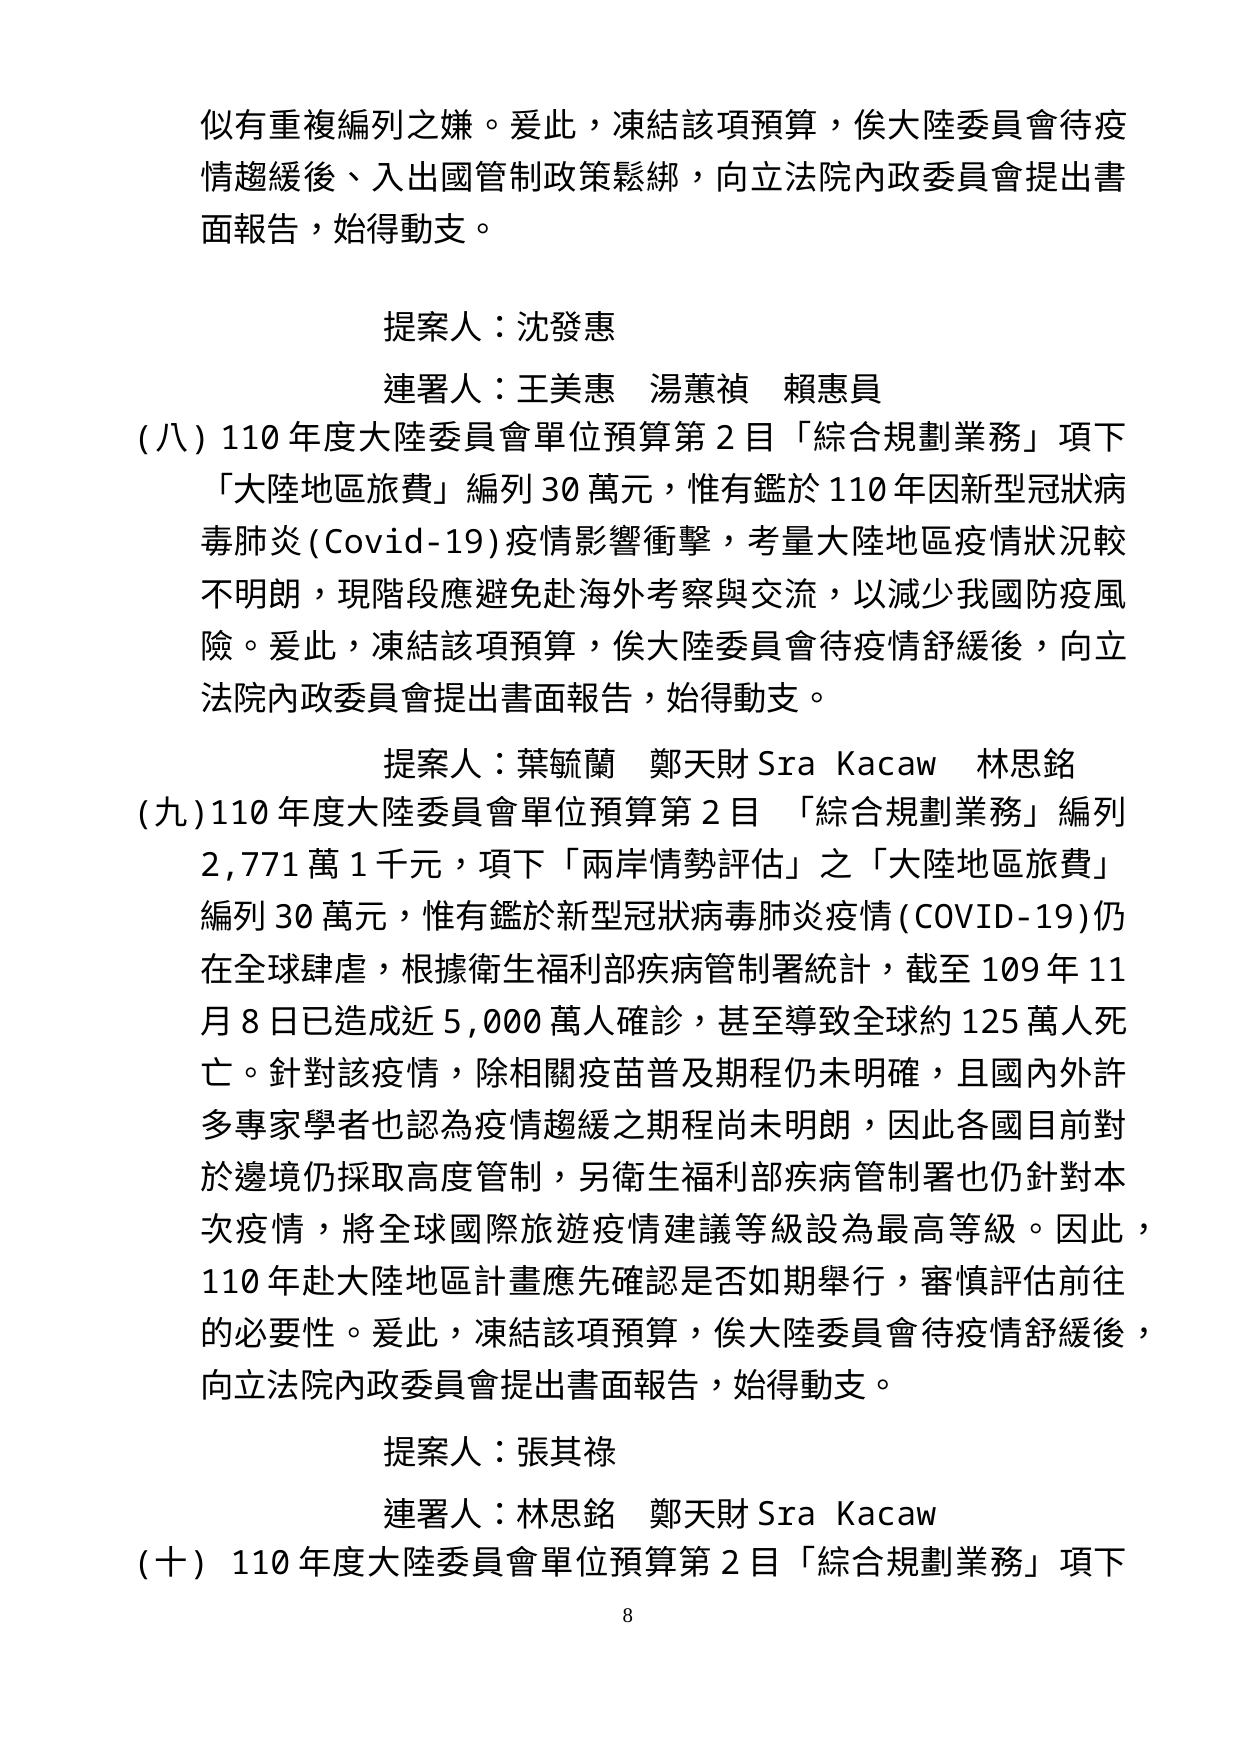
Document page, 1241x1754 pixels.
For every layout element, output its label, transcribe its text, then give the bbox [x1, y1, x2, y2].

text (十) 110年度大陸委員會單位預算第2目「綜合規劃業務」項下「兩岸情勢評估」，共編列742萬元，項下「大陸地區旅費」編列30萬元，然因考量全球新型冠狀病毒肺炎疫情對於110年度影響仍不明，可預期赴大陸地區考察，仍有相當風險。且目前兩岸關係處於低盪狀態，我方政府多次闡明兩岸關係的立場，在互動方面仍未見改善，為督促預算有效運作。爰此，凍結該項預算，俟大陸委員會待疫情舒緩後，向立法院內政委員會提出書面報告，始得動支。 [133, 1533, 1127, 1585]
text (八) 110年度大陸委員會單位預算第2目「綜合規劃業務」項下「大陸地區旅費」編列30萬元，惟有鑑於110年因新型冠狀病毒肺炎(Covid-19)疫情影響衝擊，考量大陸地區疫情狀況較不明朗，現階段應避免赴海外考察與交流，以減少我國防疫風險。爰此，凍結該項預算，俟大陸委員會待疫情舒緩後，向立法院內政委員會提出書面報告，始得動支。 [133, 408, 1127, 721]
text 連署人：王美惠 湯蕙禎 賴惠員 [383, 346, 1127, 408]
text 提案人：葉毓蘭 鄭天財Sra Kacaw 林思銘 [383, 721, 1127, 783]
text 似有重複編列之嫌。爰此，凍結該項預算，俟大陸委員會待疫情趨緩後、入出國管制政策鬆綁，向立法院內政委員會提出書面報告，始得動支。 [133, 96, 1127, 252]
text (九)110年度大陸委員會單位預算第2目 「綜合規劃業務」編列2,771萬1千元，項下「兩岸情勢評估」之「大陸地區旅費」編列30萬元，惟有鑑於新型冠狀病毒肺炎疫情(COVID-19)仍在全球肆虐，根據衛生福利部疾病管制署統計，截至109年11月8日已造成近5,000萬人確診，甚至導致全球約125萬人死亡。針對該疫情，除相關疫苗普及期程仍未明確，且國內外許多專家學者也認為疫情趨緩之期程尚未明朗，因此各國目前對於邊境仍採取高度管制，另衛生福利部疾病管制署也仍針對本次疫情，將全球國際旅遊疫情建議等級設為最高等級。因此，110年赴大陸地區計畫應先確認是否如期舉行，審慎評估前往的必要性。爰此，凍結該項預算，俟大陸委員會待疫情舒緩後，向立法院內政委員會提出書面報告，始得動支。 [133, 783, 1127, 1408]
text 提案人：沈發惠 [383, 283, 1127, 346]
text 提案人：張其祿 [383, 1408, 1127, 1471]
text 連署人：林思銘 鄭天財Sra Kacaw [383, 1471, 1127, 1533]
